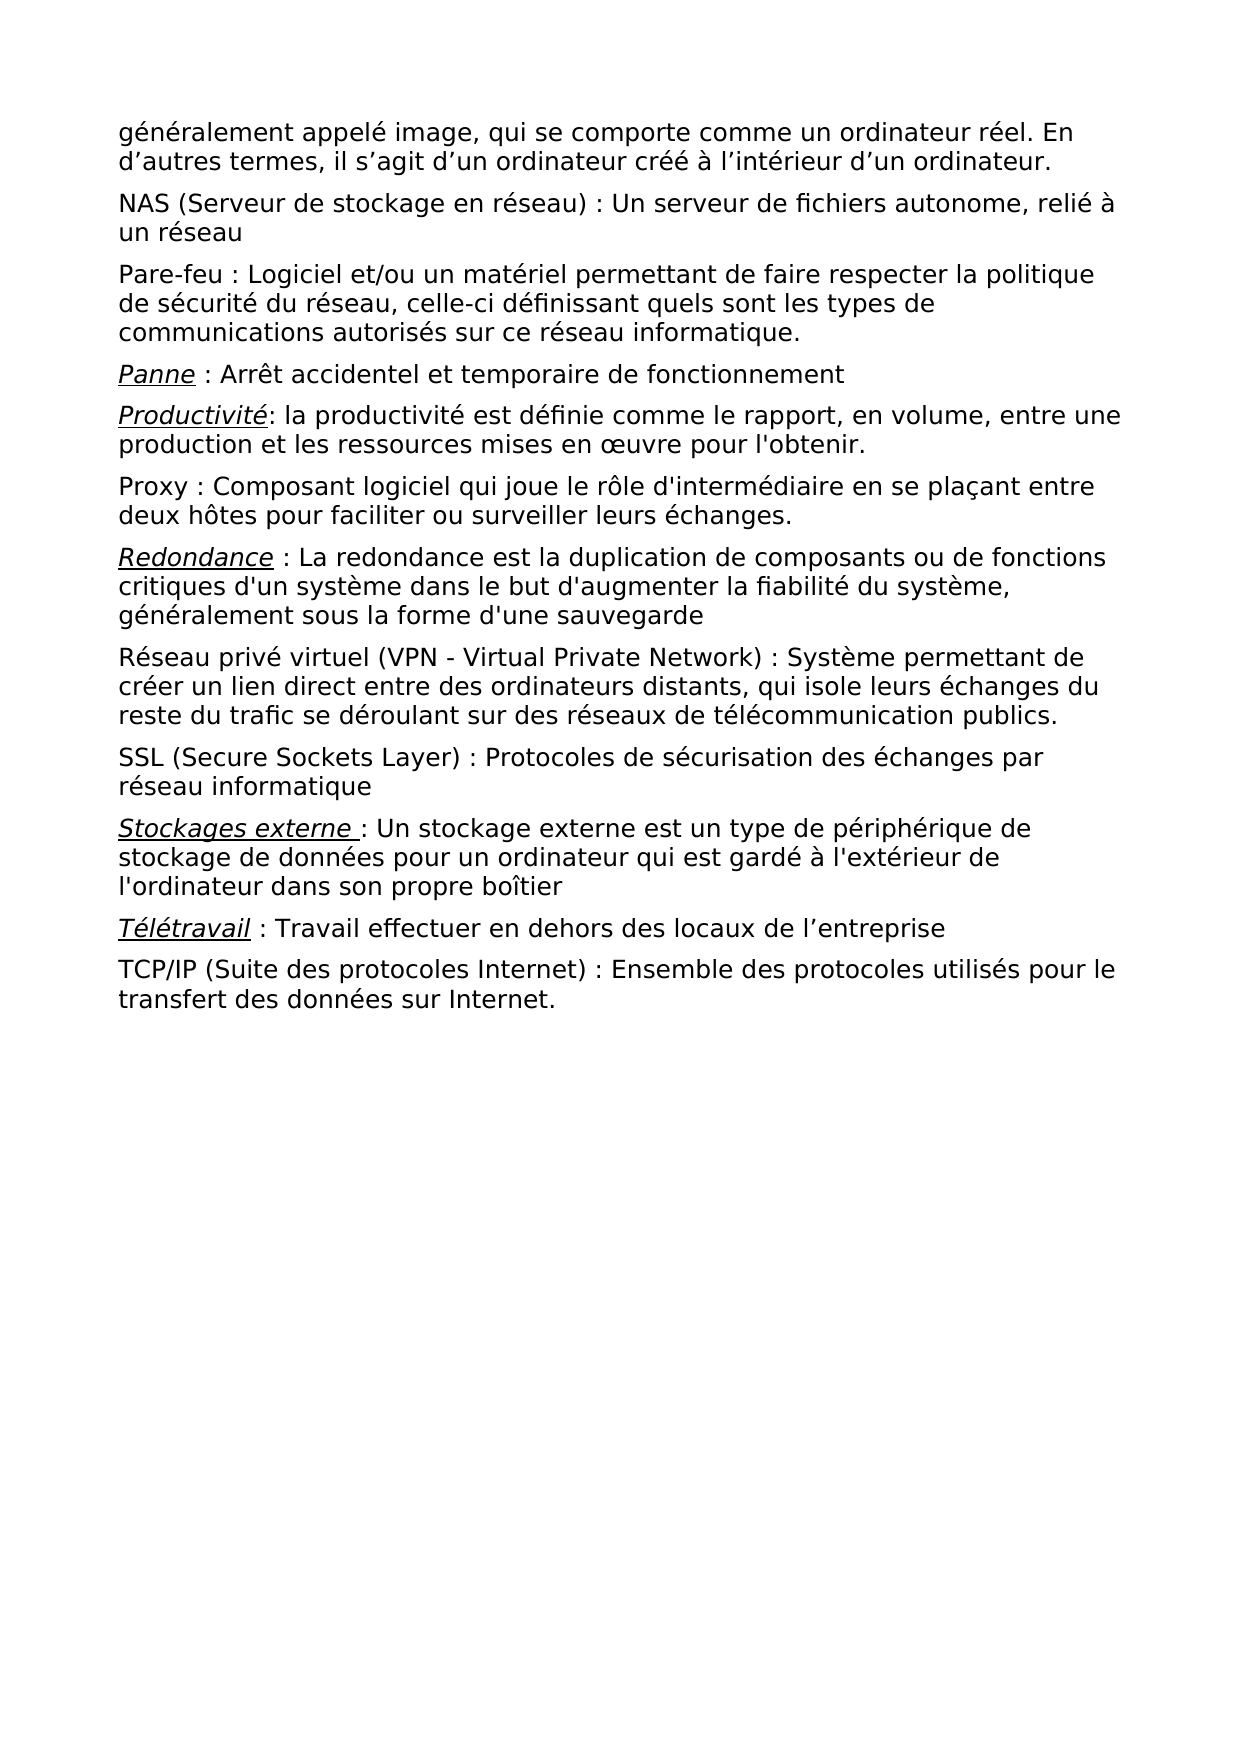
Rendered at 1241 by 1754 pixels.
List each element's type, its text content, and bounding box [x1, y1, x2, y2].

text Panne : Arrêt accidentel et temporaire de fonctionnement [118, 360, 1122, 389]
text TCP/IP (Suite des protocoles Internet) : Ensemble des protocoles utilisés pour le transfert des données sur Internet. [118, 956, 1122, 1014]
text Télétravail : Travail effectuer en dehors des locaux de l’entreprise [118, 914, 1122, 943]
text Stockages externe : Un stockage externe est un type de périphérique de stockage de données pour un ordinateur qui est gardé à l'extérieur de l'ordinateur dans son propre boîtier [118, 814, 1122, 901]
text SSL (Secure Sockets Layer) : Protocoles de sécurisation des échanges par réseau informatique [118, 743, 1122, 801]
text Redondance : La redondance est la duplication de composants ou de fonctions critiques d'un système dans le but d'augmenter la fiabilité du système, généralement sous la forme d'une sauvegarde [118, 543, 1122, 631]
text Proxy : Composant logiciel qui joue le rôle d'intermédiaire en se plaçant entre deux hôtes pour faciliter ou surveiller leurs échanges. [118, 472, 1122, 531]
text Réseau privé virtuel (VPN - Virtual Private Network) : Système permettant de créer un lien direct entre des ordinateurs distants, qui isole leurs échanges du reste du trafic se déroulant sur des réseaux de télécommunication publics. [118, 643, 1122, 731]
text Productivité: la productivité est définie comme le rapport, en volume, entre une production et les ressources mises en œuvre pour l'obtenir. [118, 401, 1122, 460]
text Pare-feu : Logiciel et/ou un matériel permettant de faire respecter la politique de sécurité du réseau, celle-ci définissant quels sont les types de communications autorisés sur ce réseau informatique. [118, 260, 1122, 347]
text NAS (Serveur de stockage en réseau) : Un serveur de fichiers autonome, relié à un réseau [118, 189, 1122, 247]
text généralement appelé image, qui se comporte comme un ordinateur réel. En d’autres termes, il s’agit d’un ordinateur créé à l’intérieur d’un ordinateur. [118, 118, 1122, 176]
